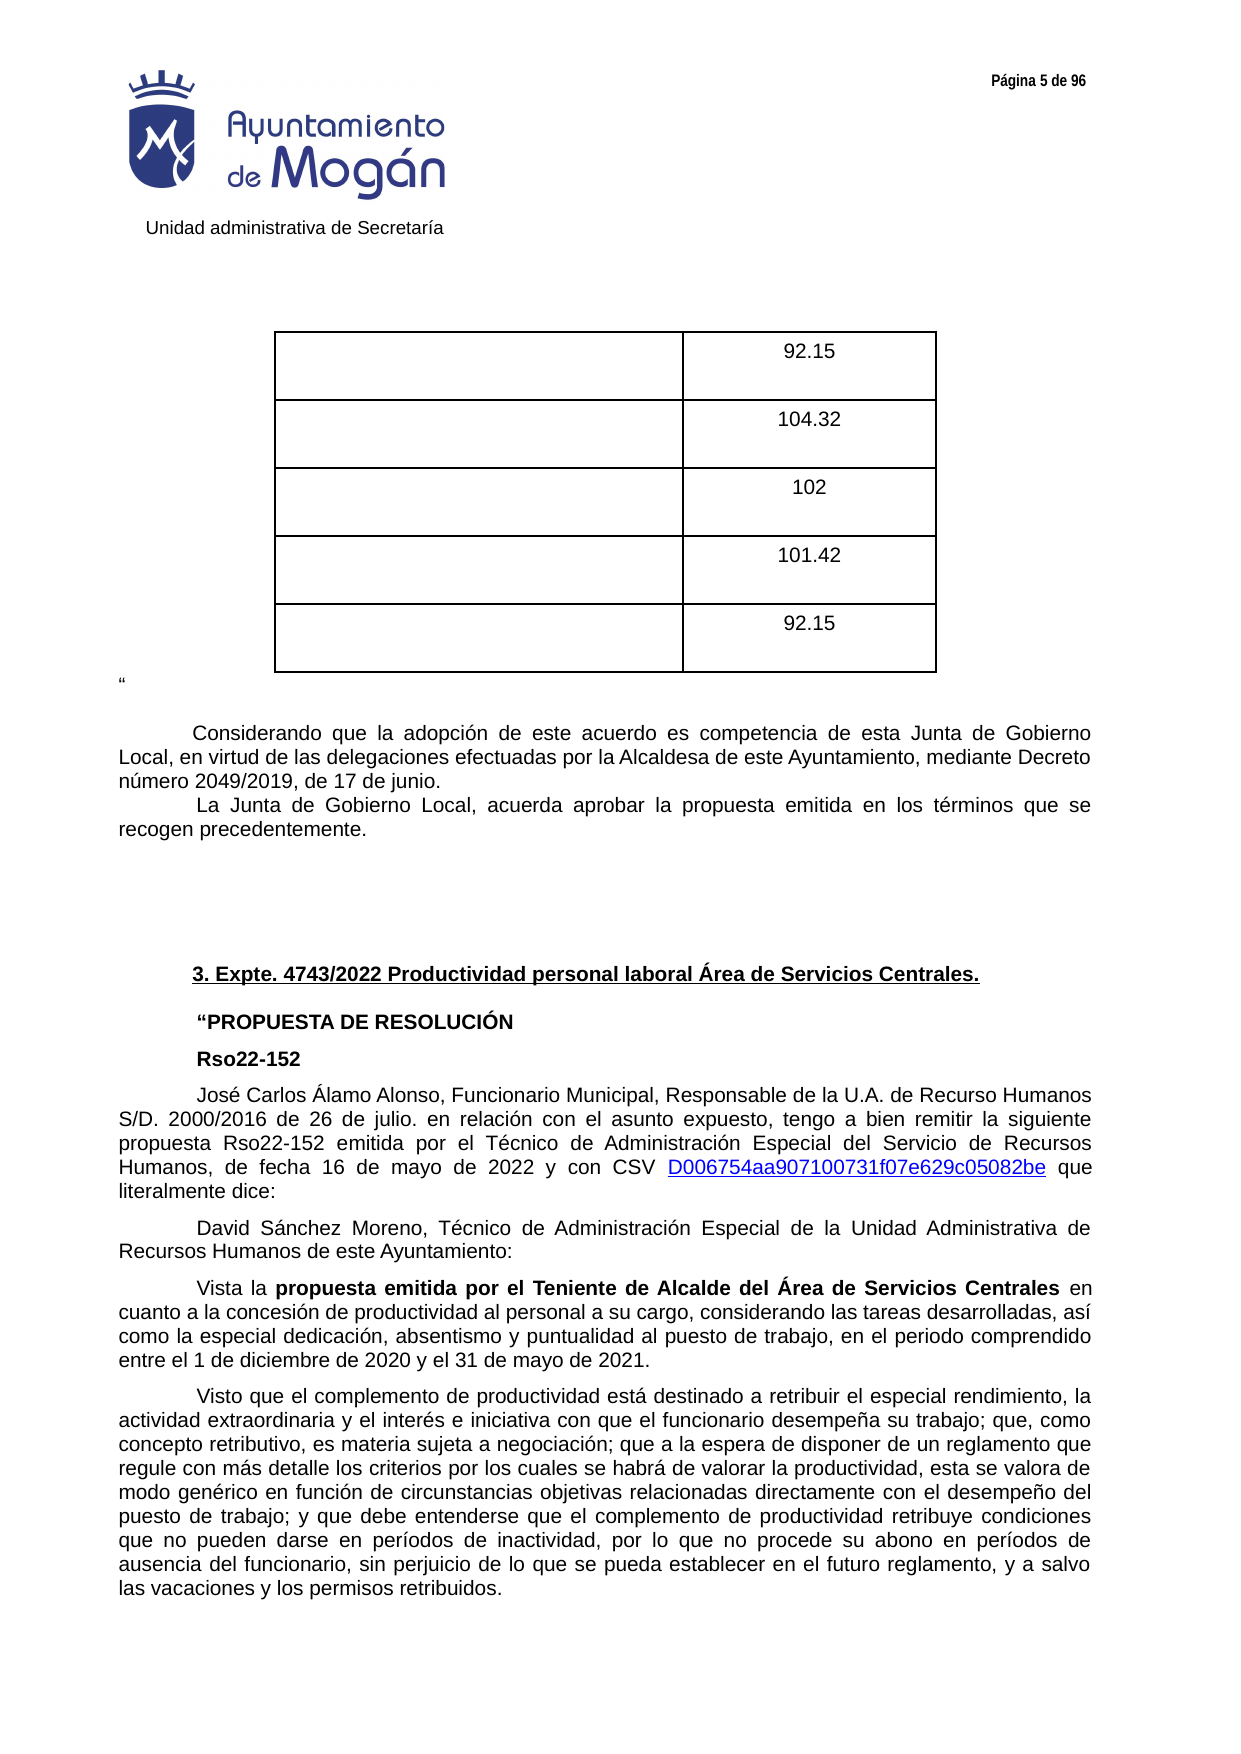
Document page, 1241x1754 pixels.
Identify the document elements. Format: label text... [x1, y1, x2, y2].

text “ [118, 673, 1092, 697]
table_cell [276, 537, 682, 603]
text Considerando que la adopción de este acuerdo es competencia de esta Junta de Gobierno Local, en virtud de las delegaciones efectuadas por la Alcaldesa de este Ayuntamiento, mediante Decreto número 2049/2019, de 17 de junio. [118, 721, 1092, 792]
text David Sánchez Moreno, Técnico de Administración Especial de la Unidad Administrativa de Recursos Humanos de este Ayuntamiento: [118, 1215, 1092, 1263]
table_cell 102 [684, 469, 935, 534]
table_cell [276, 605, 682, 671]
text Rso22-152 [118, 1047, 1092, 1071]
table_cell [276, 333, 682, 398]
table_cell [276, 469, 682, 534]
picture [128, 70, 445, 206]
text Visto que el complemento de productividad está destinado a retribuir el especial rendimiento, la actividad extraordinaria y el interés e iniciativa con que el funcionario desempeña su trabajo; que, como concepto retributivo, es materia sujeta a negociación; que a la espera de disponer de un reglamento que regule con más detalle los criterios por los cuales se habrá de valorar la productividad, esta se valora de modo genérico en función de circunstancias objetivas relacionadas directamente con el desempeño del puesto de trabajo; y que debe entenderse que el complemento de productividad retribuye condiciones que no pueden darse en períodos de inactividad, por lo que no procede su abono en períodos de ausencia del funcionario, sin perjuicio de lo que se pueda establecer en el futuro reglamento, y a salvo las vacaciones y los permisos retribuidos. [118, 1384, 1092, 1600]
table_cell 92,15 [684, 333, 935, 398]
table_cell 92,15 [684, 605, 935, 671]
text José Carlos Álamo Alonso, Funcionario Municipal, Responsable de la U.A. de Recurso Humanos S/D. 2000/2016 de 26 de julio. en relación con el asunto expuesto, tengo a bien remitir la siguiente propuesta Rso22-152 emitida por el Técnico de Administración Especial del Servicio de Recursos Humanos, de fecha 16 de mayo de 2022 y con CSV D006754aa907100731f07e629c05082be que literalmente dice: [118, 1083, 1092, 1203]
table_cell [276, 401, 682, 467]
text 3. Expte. 4743/2022 Productividad personal laboral Área de Servicios Centrales. [118, 962, 1092, 986]
text Vista la propuesta emitida por el Teniente de Alcalde del Área de Servicios Centrales en cuanto a la concesión de productividad al personal a su cargo, considerando las tareas desarrolladas, así como la especial dedicación, absentismo y puntualidad al puesto de trabajo, en el periodo comprendido entre el 1 de diciembre de 2020 y el 31 de mayo de 2021. [118, 1276, 1092, 1372]
table_cell 104,32 [684, 401, 935, 467]
text “PROPUESTA DE RESOLUCIÓN [118, 1010, 1092, 1034]
table_cell 101,42 [684, 537, 935, 603]
text La Junta de Gobierno Local, acuerda aprobar la propuesta emitida en los términos que se recogen precedentemente. [118, 792, 1092, 840]
